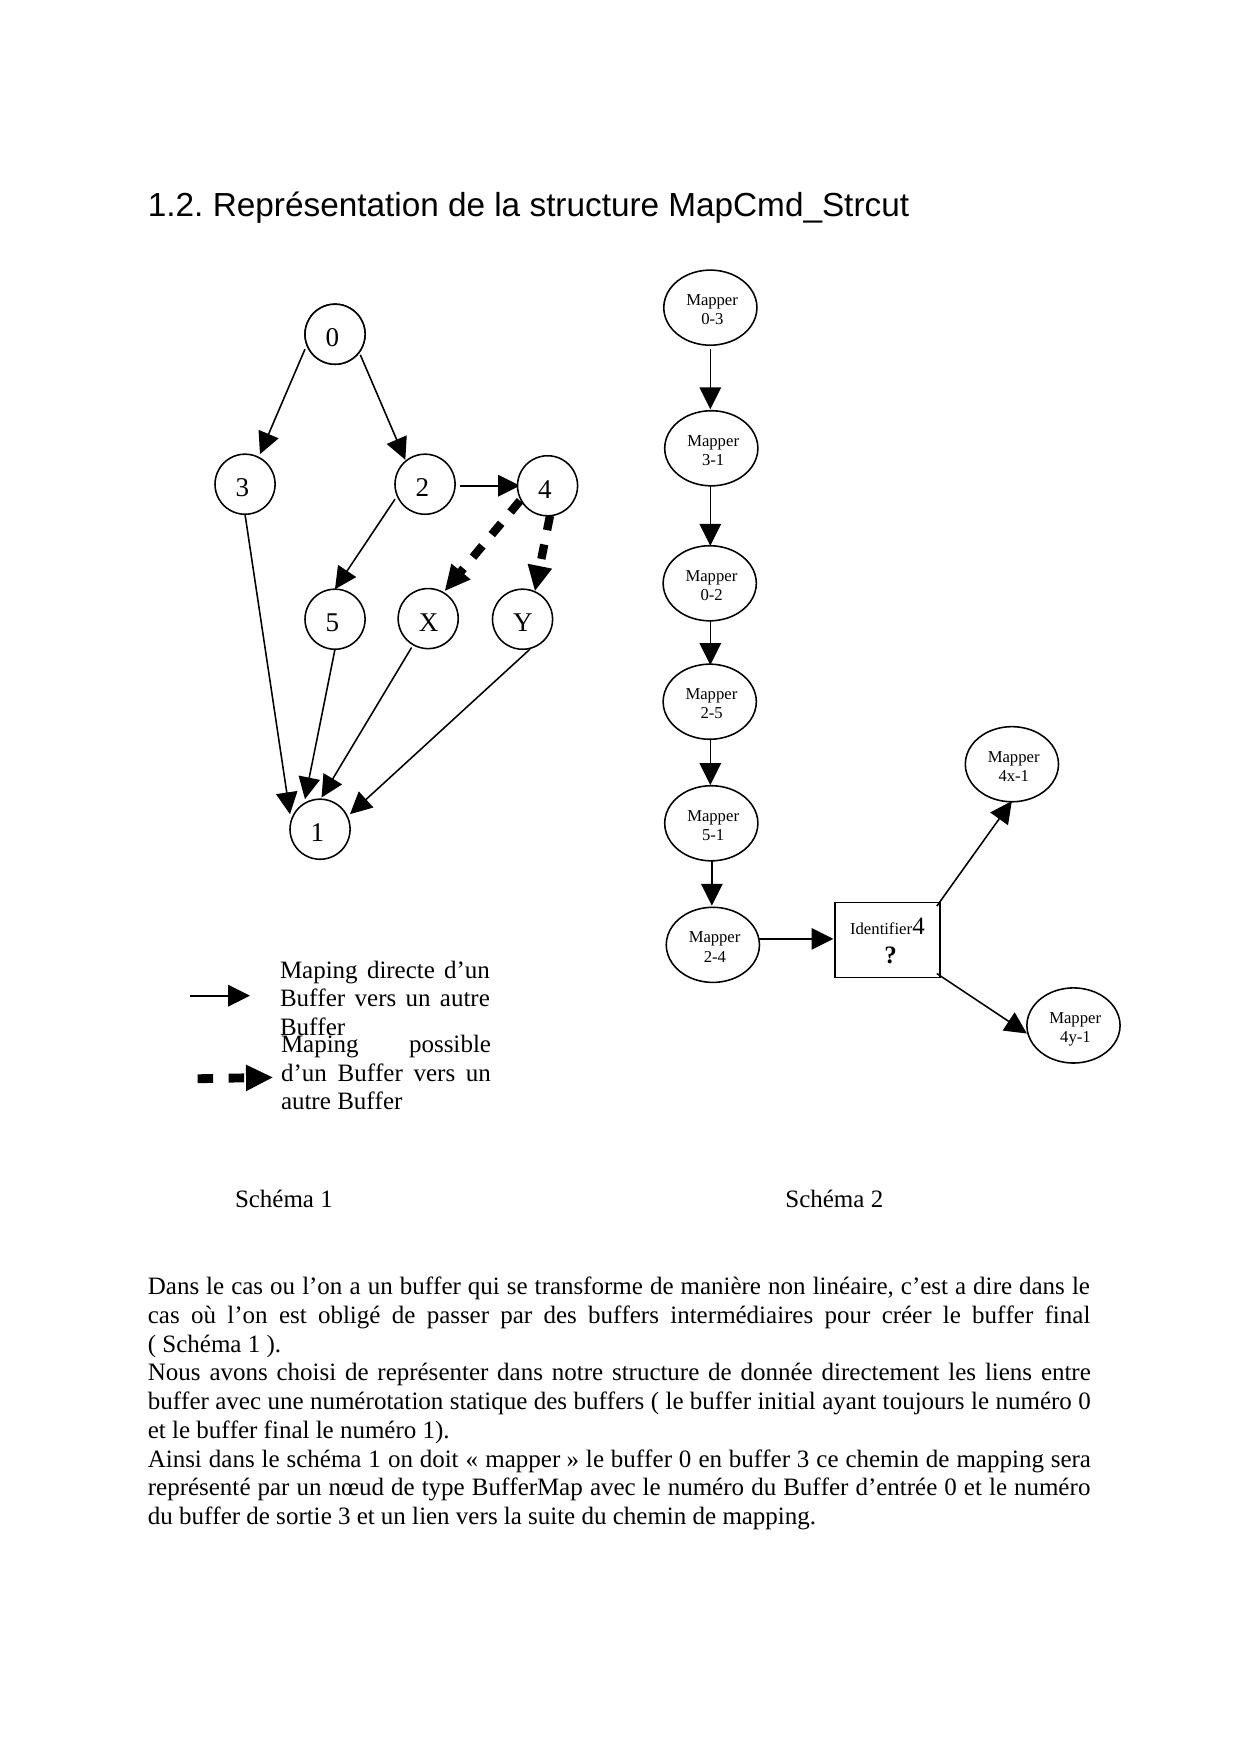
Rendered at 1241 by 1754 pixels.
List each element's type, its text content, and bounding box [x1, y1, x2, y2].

text Ainsi dans le schéma 1 on doit « mapper » le buffer 0 en buffer 3 ce chemin de mapping sera représenté par un nœud de type BufferMap avec le numéro du Buffer d’entrée 0 et le numéro du buffer de sortie 3 et un lien vers la suite du chemin de mapping. [148, 1444, 1092, 1530]
text Nous avons choisi de représenter dans notre structure de donnée directement les liens entre buffer avec une numérotation statique des buffers ( le buffer initial ayant toujours le numéro 0 et le buffer final le numéro 1). [148, 1357, 1092, 1444]
subtitle Représentation de la structure MapCmd_Strcut [148, 185, 1092, 224]
text Dans le cas ou l’on a un buffer qui se transforme de manière non linéaire, c’est a dire dans le cas où l’on est obligé de passer par des buffers intermédiaires pour créer le buffer final ( Schéma 1 ). [148, 1271, 1092, 1357]
